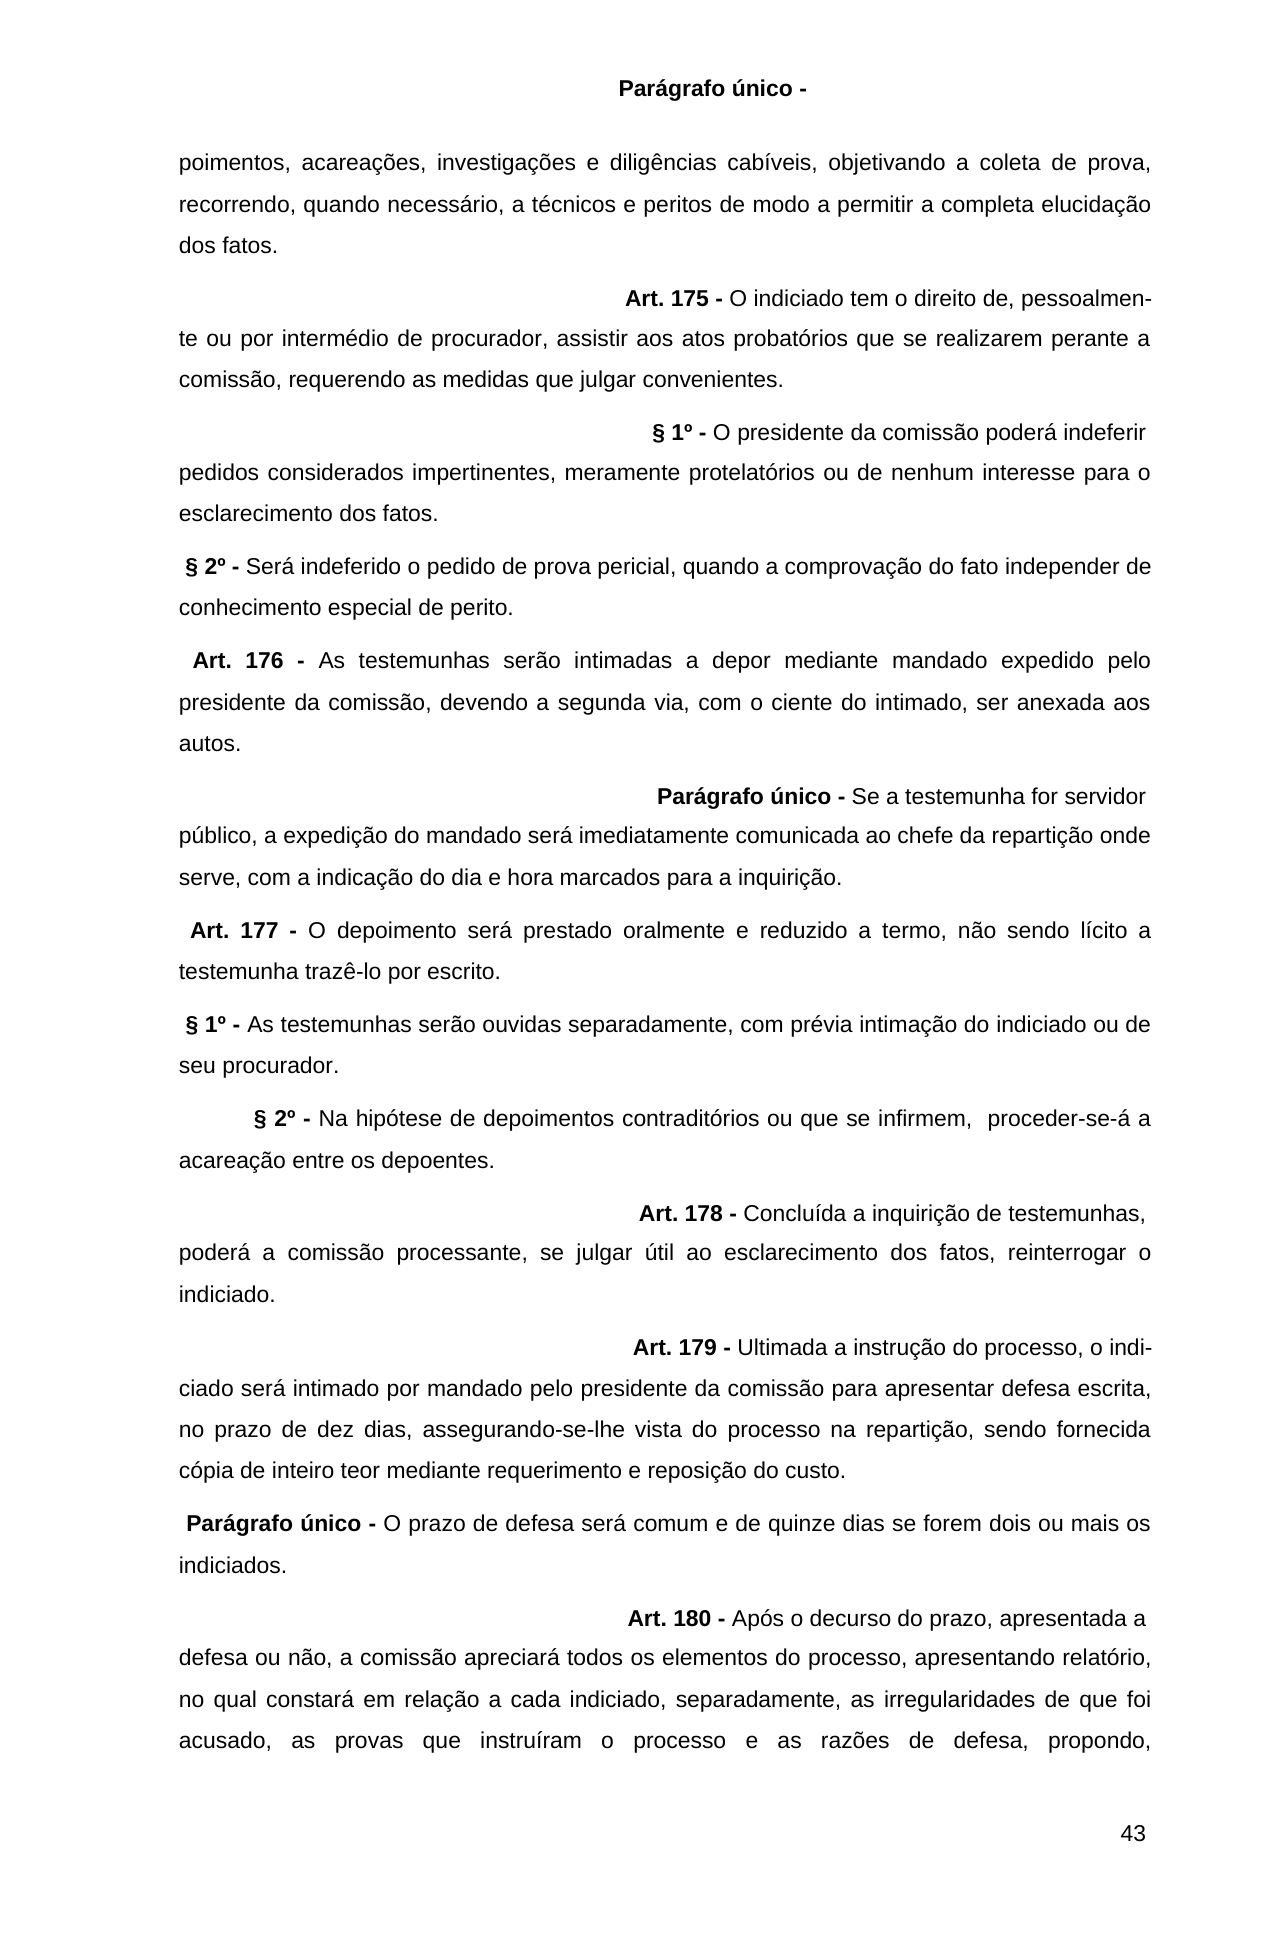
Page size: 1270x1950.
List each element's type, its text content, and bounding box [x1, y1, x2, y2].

text Parágrafo único - O prazo de defesa será comum e de quinze dias se forem dois ou mais os indiciados. [179, 1510, 1152, 1578]
text poderá a comissão processante, se julgar útil ao esclarecimento dos fatos, reinterrogar o indiciado. [179, 1239, 1152, 1307]
text Parágrafo único - Se a testemunha for servidor [177, 783, 1152, 809]
text § 1º - As testemunhas serão ouvidas separadamente, com prévia intimação do indiciado ou de seu procurador. [179, 1011, 1152, 1079]
text te ou por intermédio de procurador, assistir aos atos probatórios que se realizarem perante a comissão, requerendo as medidas que julgar convenientes. [179, 324, 1152, 392]
text poimentos, acareações, investigações e diligências cabíveis, objetivando a coleta de prova, recorrendo, quando necessário, a técnicos e peritos de modo a permitir a completa elucidação dos fatos. [179, 149, 1152, 258]
text defesa ou não, a comissão apreciará todos os elementos do processo, apresentando relatório, no qual constará em relação a cada indiciado, separadamente, as irregularidades de que foi acusado, as provas que instruíram o processo e as razões de defesa, propondo, [179, 1644, 1152, 1753]
text § 1º - O presidente da comissão poderá indeferir [177, 419, 1152, 445]
text público, a expedição do mandado será imediatamente comunicada ao chefe da repartição onde serve, com a indicação do dia e hora marcados para a inquirição. [179, 822, 1152, 890]
text Art. 179 - Ultimada a instrução do processo, o indi- [544, 1333, 1152, 1360]
text Art. 180 - Após o decurso do prazo, apresentada a [177, 1604, 1152, 1631]
text § 2º - Será indeferido o pedido de prova pericial, quando a comprovação do fato independer de conhecimento especial de perito. [179, 553, 1152, 621]
text Art. 176 - As testemunhas serão intimadas a depor mediante mandado expedido pelo presidente da comissão, devendo a segunda via, com o ciente do intimado, ser anexada aos autos. [179, 647, 1152, 756]
text ciado será intimado por mandado pelo presidente da comissão para apresentar defesa escrita, no prazo de dez dias, assegurando-se-lhe vista do processo na repartição, sendo fornecida cópia de inteiro teor mediante requerimento e reposição do custo. [179, 1375, 1152, 1484]
text Art. 178 - Concluída a inquirição de testemunhas, [177, 1199, 1152, 1226]
text § 2º - Na hipótese de depoimentos contraditórios ou que se infirmem, proceder-se-á a acareação entre os depoentes. [179, 1105, 1152, 1173]
text Art. 177 - O depoimento será prestado oralmente e reduzido a termo, não sendo lícito a testemunha trazê-lo por escrito. [179, 917, 1152, 984]
text Art. 175 - O indiciado tem o direito de, pessoalmen- [177, 285, 1152, 311]
text pedidos considerados impertinentes, meramente protelatórios ou de nenhum interesse para o esclarecimento dos fatos. [179, 458, 1152, 526]
